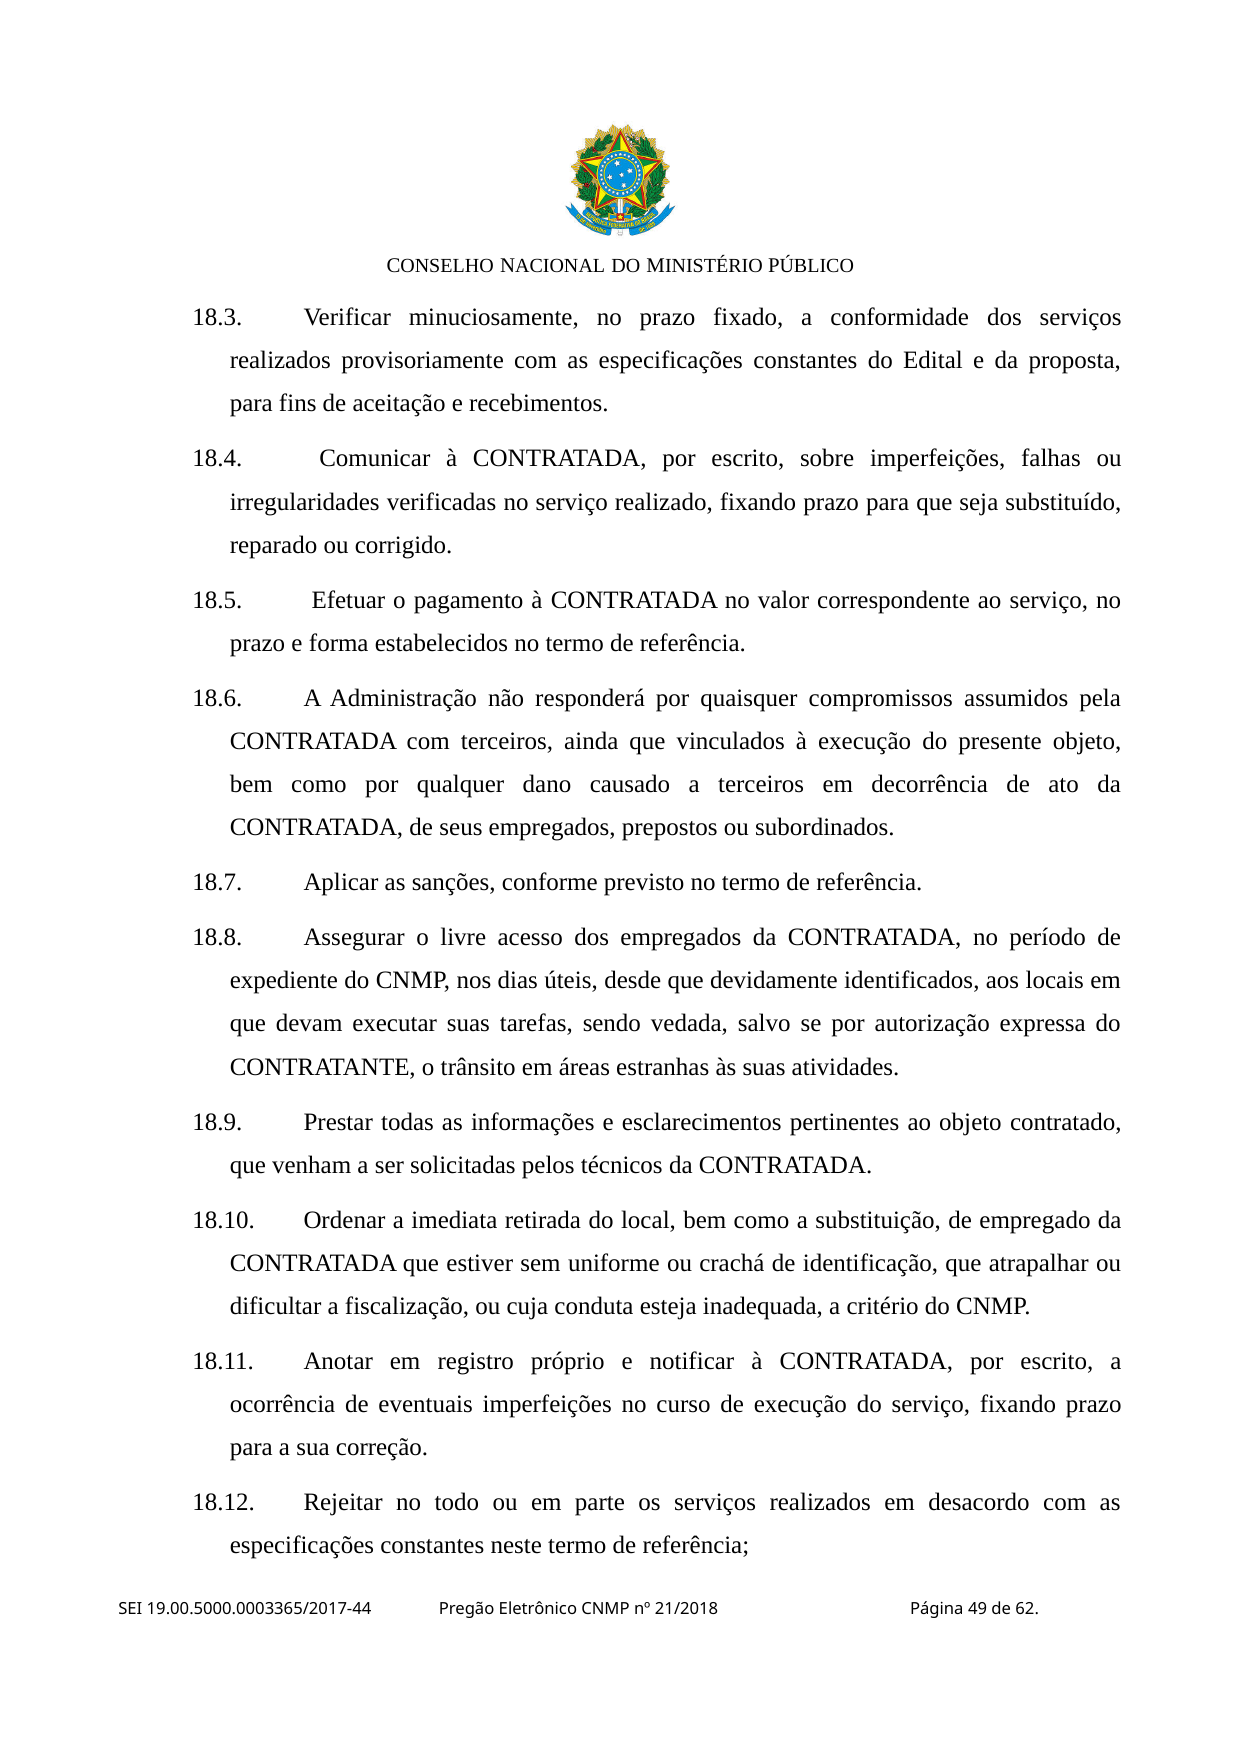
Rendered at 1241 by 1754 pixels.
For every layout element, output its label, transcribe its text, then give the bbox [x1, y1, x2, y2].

list Prestar todas as informações e esclarecimentos pertinentes ao objeto contratado, que venham a ser solicitadas pelos técnicos da CONTRATADA. [192, 1107, 1122, 1178]
list Assegurar o livre acesso dos empregados da CONTRATADA, no período de expediente do CNMP, nos dias úteis, desde que devidamente identificados, aos locais em que devam executar suas tarefas, sendo vedada, salvo se por autorização expressa do CONTRATANTE, o trânsito em áreas estranhas às suas atividades. [192, 922, 1122, 1080]
list Anotar em registro próprio e notificar à CONTRATADA, por escrito, a ocorrência de eventuais imperfeições no curso de execução do serviço, fixando prazo para a sua correção. [192, 1346, 1122, 1461]
list A Administração não responderá por quaisquer compromissos assumidos pela CONTRATADA com terceiros, ainda que vinculados à execução do presente objeto, bem como por qualquer dano causado a terceiros em decorrência de ato da CONTRATADA, de seus empregados, prepostos ou subordinados. [192, 683, 1122, 841]
list Verificar minuciosamente, no prazo fixado, a conformidade dos serviços realizados provisoriamente com as especificações constantes do Edital e da proposta, para fins de aceitação e recebimentos. [192, 302, 1122, 417]
list Efetuar o pagamento à CONTRATADA no valor correspondente ao serviço, no prazo e forma estabelecidos no termo de referência. [192, 585, 1122, 657]
list Comunicar à CONTRATADA, por escrito, sobre imperfeições, falhas ou irregularidades verificadas no serviço realizado, fixando prazo para que seja substituído, reparado ou corrigido. [192, 443, 1122, 558]
list Rejeitar no todo ou em parte os serviços realizados em desacordo com as especificações constantes neste termo de referência; [192, 1487, 1122, 1559]
list Aplicar as sanções, conforme previsto no termo de referência. [192, 867, 1122, 896]
list Ordenar a imediata retirada do local, bem como a substituição, de empregado da CONTRATADA que estiver sem uniforme ou crachá de identificação, que atrapalhar ou dificultar a fiscalização, ou cuja conduta esteja inadequada, a critério do CNMP. [192, 1205, 1122, 1320]
